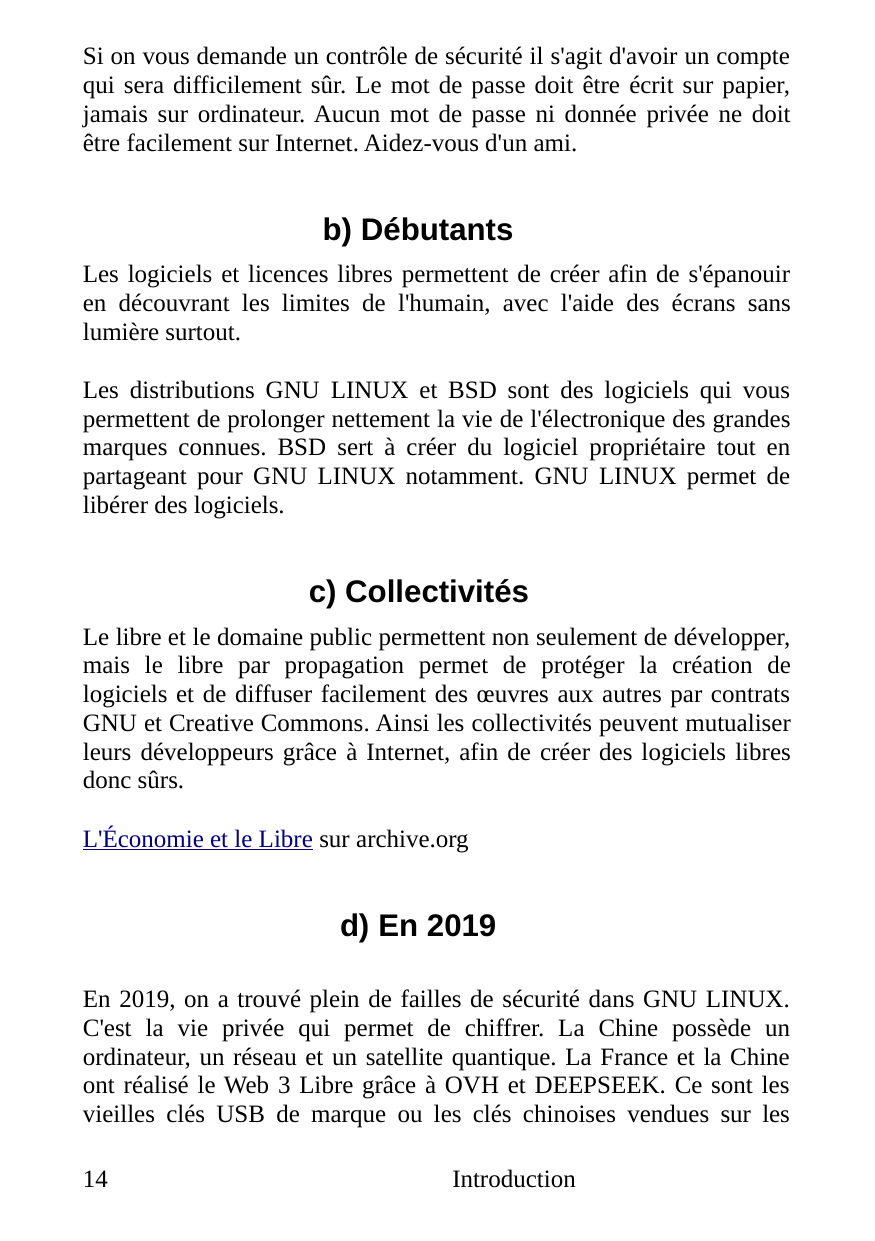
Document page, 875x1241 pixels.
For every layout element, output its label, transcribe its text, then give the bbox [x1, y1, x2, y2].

subtitle En 2019 [83, 907, 791, 943]
text Le libre et le domaine public permettent non seulement de développer, mais le libre par propagation permet de protéger la création de logiciels et de diffuser facilement des œuvres aux autres par contrats GNU et Creative Commons. Ainsi les collectivités peuvent mutualiser leurs développeurs grâce à Internet, afin de créer des logiciels libres donc sûrs. [83, 622, 791, 794]
text Si on vous demande un contrôle de sécurité il s'agit d'avoir un compte qui sera difficilement sûr. Le mot de passe doit être écrit sur papier, jamais sur ordinateur. Aucun mot de passe ni donnée privée ne doit être facilement sur Internet. Aidez-vous d'un ami. [83, 41, 791, 156]
text L'Économie et le Libre sur archive.org [83, 824, 791, 852]
subtitle Débutants [83, 211, 791, 247]
text Les logiciels et licences libres permettent de créer afin de s'épanouir en découvrant les limites de l'humain, avec l'aide des écrans sans lumière surtout. [83, 259, 791, 346]
text Les distributions GNU LINUX et BSD sont des logiciels qui vous permettent de prolonger nettement la vie de l'électronique des grandes marques connues. BSD sert à créer du logiciel propriétaire tout en partageant pour GNU LINUX notamment. GNU LINUX permet de libérer des logiciels. [83, 375, 791, 519]
subtitle Collectivités [83, 573, 791, 609]
text En 2019, on a trouvé plein de failles de sécurité dans GNU LINUX. C'est la vie privée qui permet de chiffrer. La Chine possède un ordinateur, un réseau et un satellite quantique. La France et la Chine ont réalisé le Web 3 Libre grâce à OVH et DEEPSEEK. Ce sont les vieilles clés USB de marque ou les clés chinoises vendues sur les [83, 984, 791, 1128]
